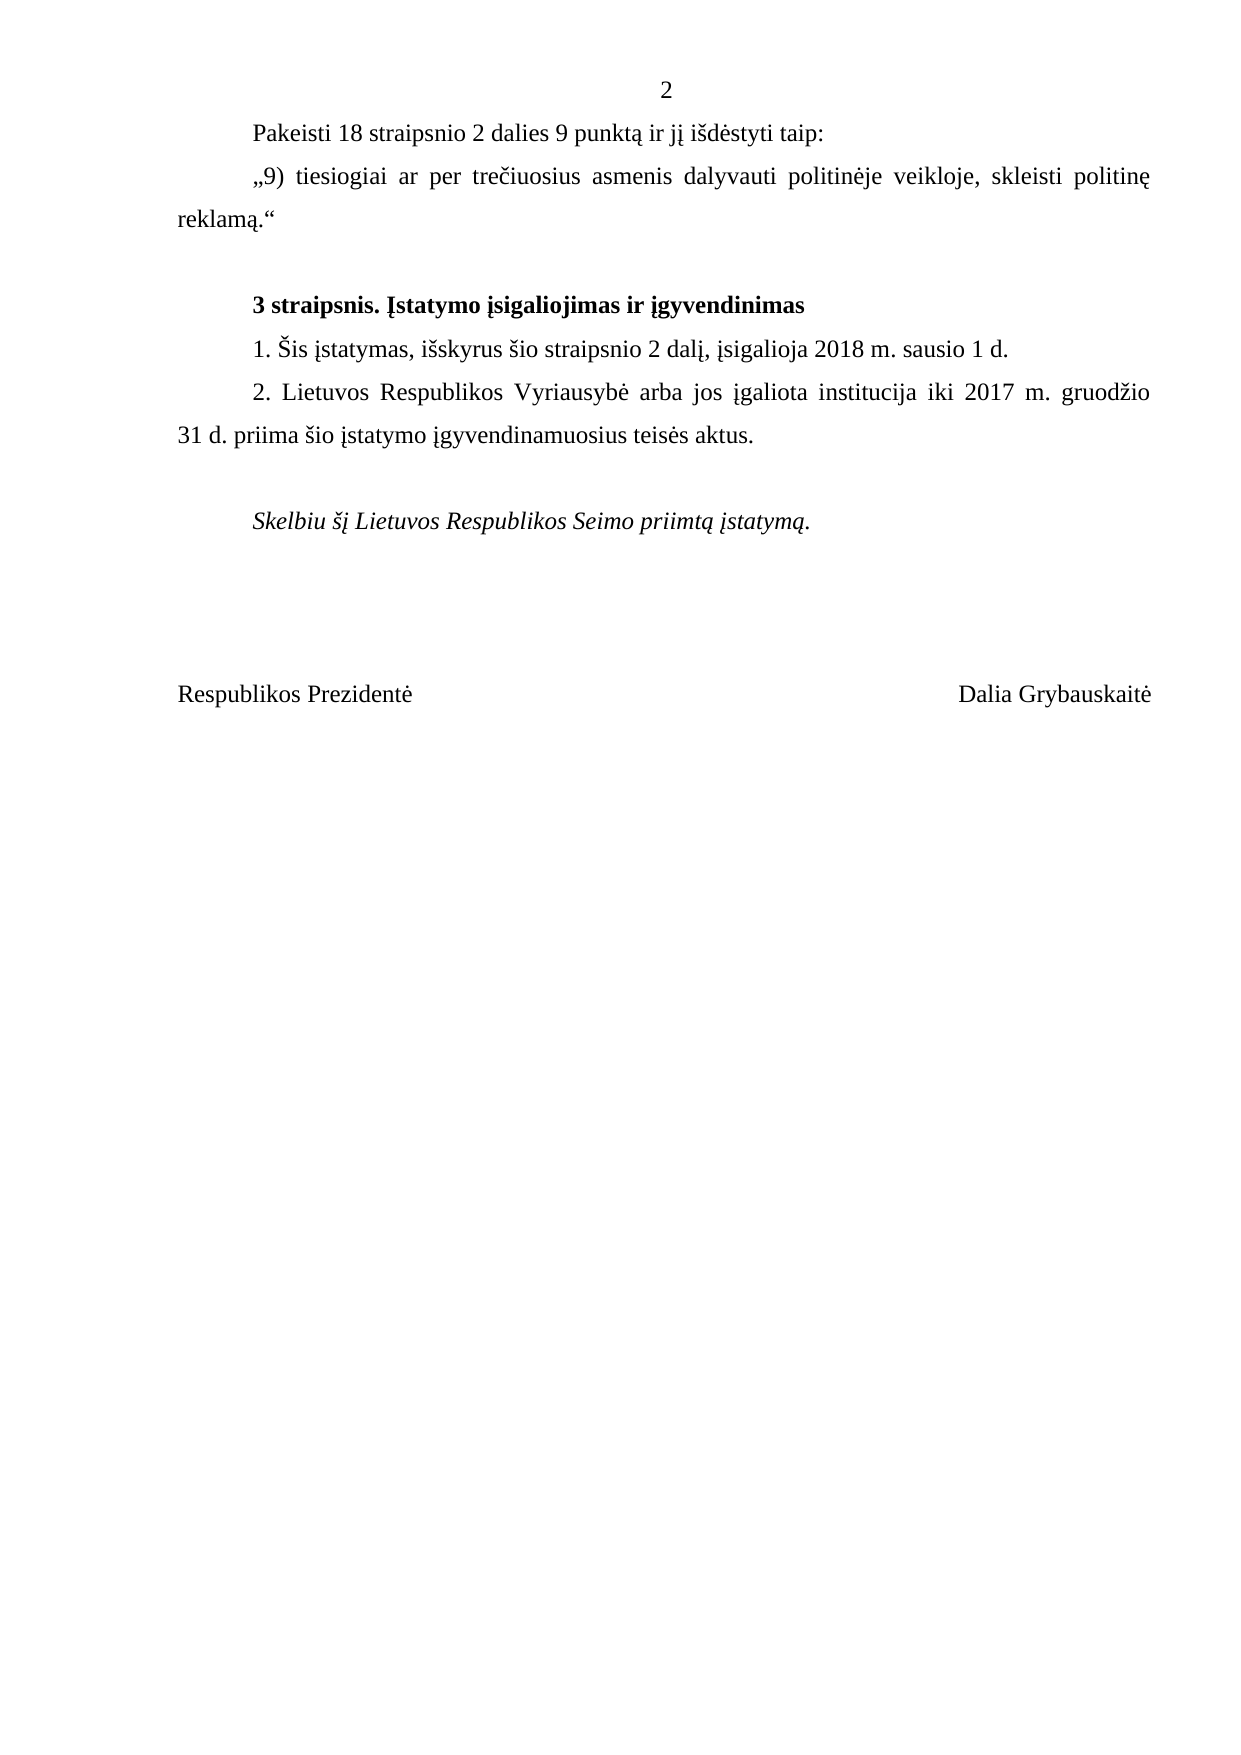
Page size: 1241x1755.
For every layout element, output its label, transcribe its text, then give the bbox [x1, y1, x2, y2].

text Pakeisti 18 straipsnio 2 dalies 9 punktą ir jį išdėstyti taip: [177, 118, 1152, 147]
text „9) tiesiogiai ar per trečiuosius asmenis dalyvauti politinėje veikloje, skleisti politinę reklamą.“ [177, 161, 1152, 233]
text Skelbiu šį Lietuvos Respublikos Seimo priimtą įstatymą. [177, 506, 1152, 535]
text Respublikos Prezidentė Dalia Grybauskaitė [177, 679, 1152, 707]
text 3 straipsnis. Įstatymo įsigaliojimas ir įgyvendinimas [177, 291, 1152, 319]
text 1. Šis įstatymas, išskyrus šio straipsnio 2 dalį, įsigalioja 2018 m. sausio 1 d. [177, 334, 1152, 362]
text 2. Lietuvos Respublikos Vyriausybė arba jos įgaliota institucija iki 2017 m. gruodžio 31 d. priima šio įstatymo įgyvendinamuosius teisės aktus. [177, 377, 1152, 449]
